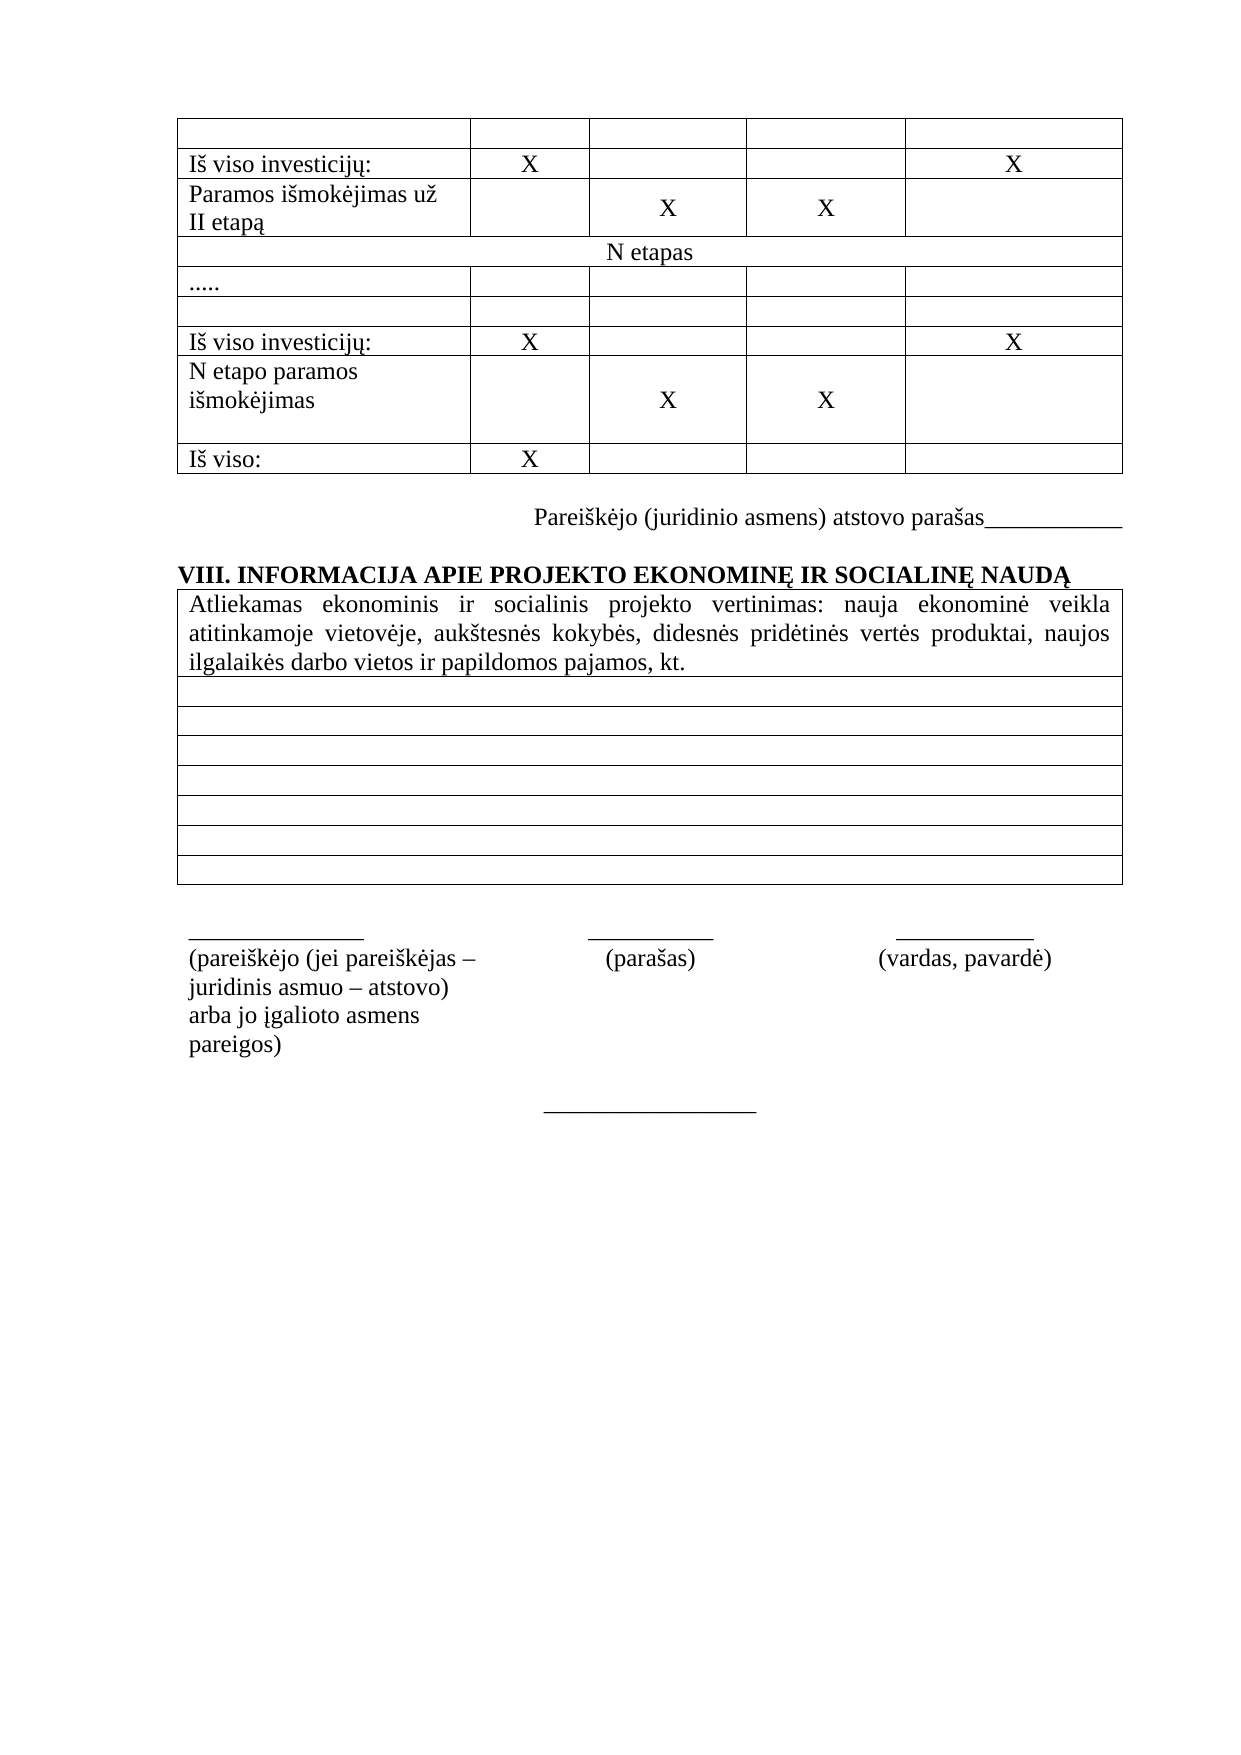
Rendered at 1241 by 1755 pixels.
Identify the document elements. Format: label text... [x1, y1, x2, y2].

table_cell X [747, 356, 905, 443]
table_cell X [747, 179, 905, 236]
table_cell [178, 297, 470, 326]
table_cell [471, 297, 589, 326]
table_cell X [906, 149, 1122, 178]
table_cell X [590, 356, 746, 443]
table_cell [906, 267, 1122, 296]
table_cell [178, 856, 1122, 884]
table_cell [178, 677, 1122, 706]
table_cell [178, 826, 1122, 854]
text _________________ [177, 1087, 1122, 1115]
table_cell X [471, 327, 589, 355]
text VIII. INFORMACIJA APIE PROJEKTO EKONOMINĘ IR SOCIALINĘ NAUDĄ [177, 560, 1122, 588]
table_cell [906, 356, 1122, 443]
table_cell X [906, 327, 1122, 355]
table_cell [178, 707, 1122, 735]
table_cell X [590, 179, 746, 236]
table_cell Paramos išmokėjimas už II etapą [178, 179, 470, 236]
table_cell Iš viso: [178, 444, 470, 472]
table_cell [471, 119, 589, 148]
table_cell [590, 297, 746, 326]
table_header ______________ (pareiškėjo (jei pareiškėjas – juridinis asmuo – atstovo) arba jo įgalioto asmens pareigos) [177, 914, 493, 1058]
table_header Atliekamas ekonominis ir socialinis projekto vertinimas: nauja ekonominė veikla atitinkamoje vietovėje, aukštesnės kokybės, didesnės pridėtinės vertės produktai, naujos ilgalaikės darbo vietos ir papildomos pajamos, kt. [178, 590, 1122, 676]
table_cell [747, 119, 905, 148]
table_cell X [471, 444, 589, 472]
table_cell N etapas [178, 237, 1122, 266]
table_cell [747, 327, 905, 355]
table_cell [178, 796, 1122, 825]
table_cell [471, 356, 589, 443]
table_cell [471, 267, 589, 296]
table_cell ..... [178, 267, 470, 296]
table_cell [590, 444, 746, 472]
table_cell [590, 149, 746, 178]
table_header ___________ (vardas, pavardė) [808, 914, 1122, 1058]
table_cell Iš viso investicijų: [178, 327, 470, 355]
table_cell [747, 267, 905, 296]
table_cell [906, 444, 1122, 472]
table_cell Iš viso investicijų: [178, 149, 470, 178]
table_cell [590, 267, 746, 296]
table_cell [590, 327, 746, 355]
table_cell N etapo paramos išmokėjimas [178, 356, 470, 443]
table_cell [747, 444, 905, 472]
table_cell [747, 297, 905, 326]
table_cell [178, 119, 470, 148]
table_cell [906, 179, 1122, 236]
table_cell [178, 736, 1122, 765]
table_cell [906, 297, 1122, 326]
table_cell [906, 119, 1122, 148]
table_cell X [471, 149, 589, 178]
text Pareiškėjo (juridinio asmens) atstovo parašas___________ [177, 502, 1122, 531]
table_cell [178, 766, 1122, 795]
table_cell [590, 119, 746, 148]
table_cell [747, 149, 905, 178]
table_cell [471, 179, 589, 236]
table_header __________ (parašas) [494, 914, 807, 1058]
